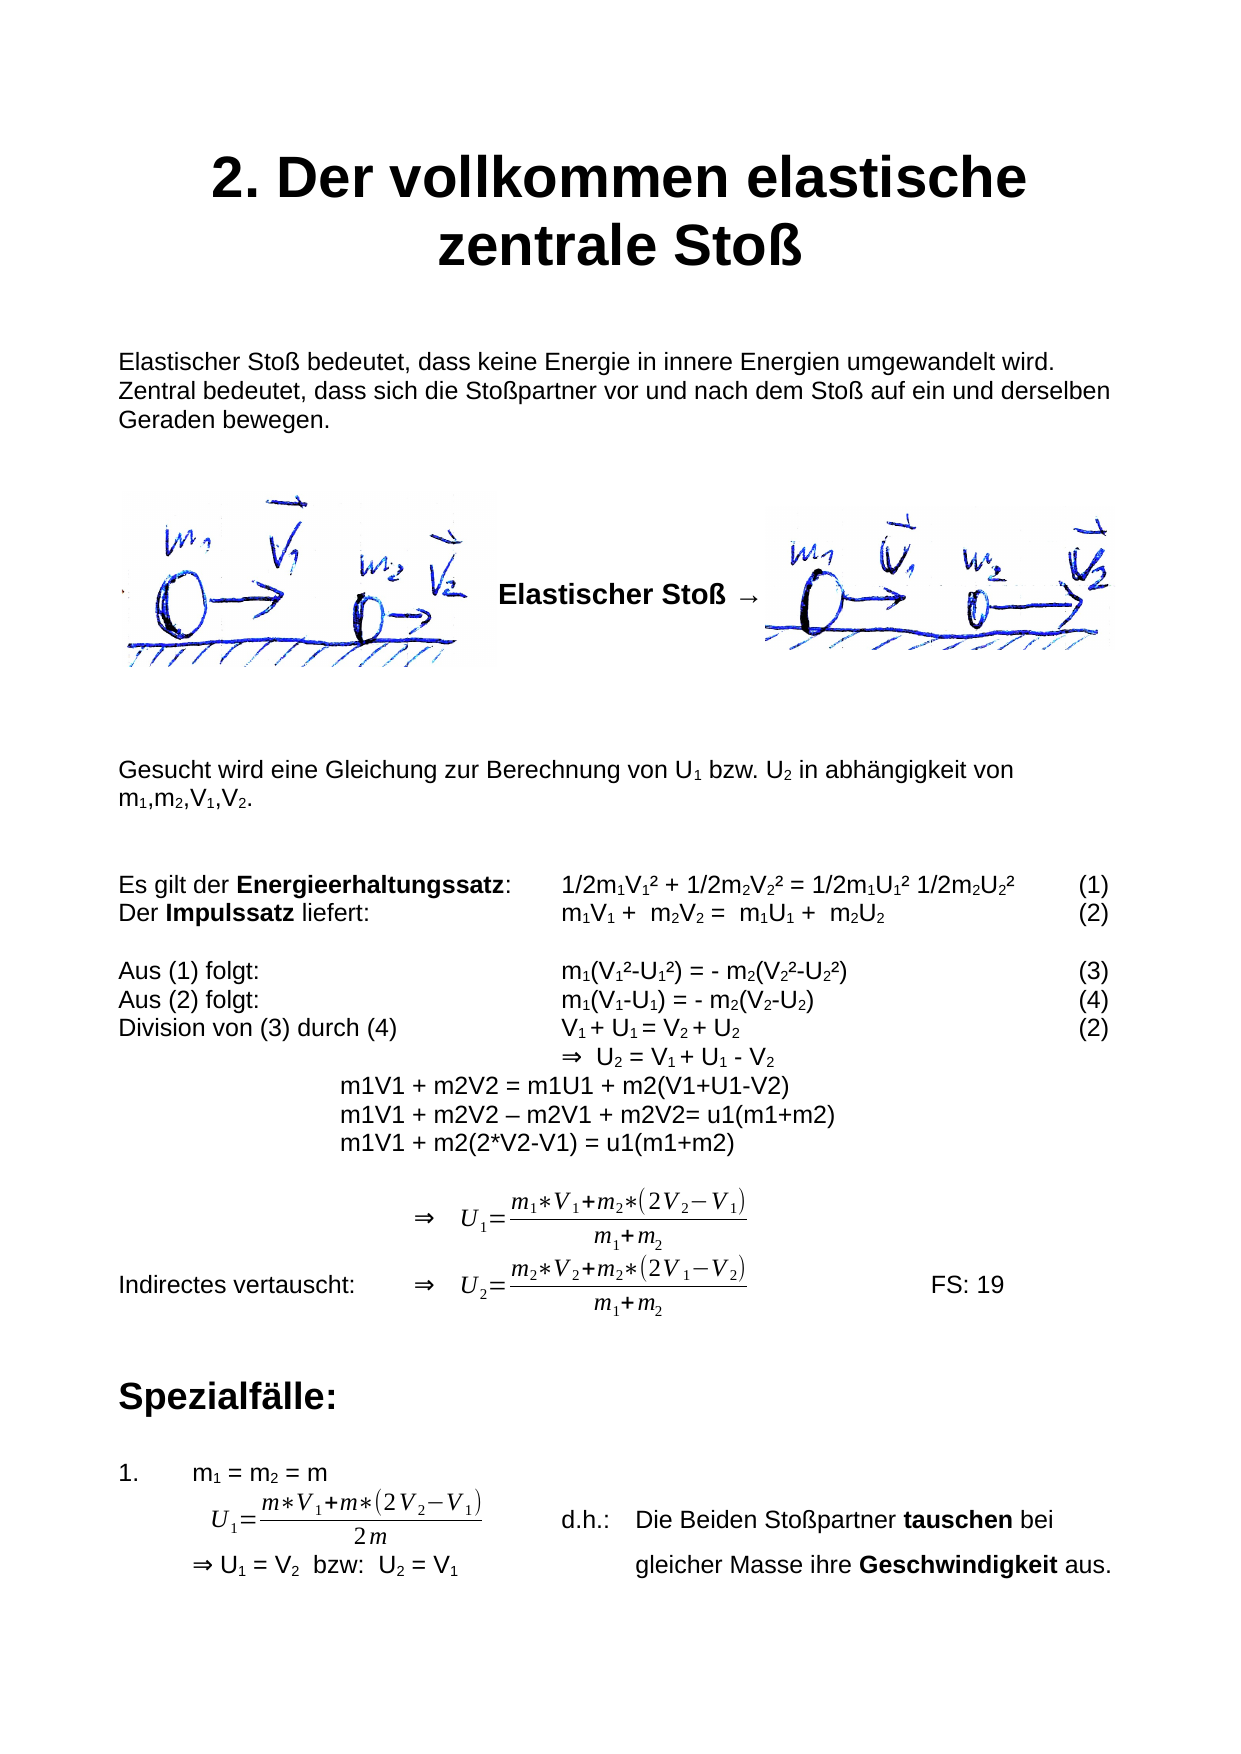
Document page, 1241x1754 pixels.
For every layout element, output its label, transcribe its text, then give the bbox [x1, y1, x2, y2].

title 2. Der vollkommen elastische zentrale Stoß [118, 143, 1122, 277]
text Elastischer Stoß bedeutet, dass keine Energie in innere Energien umgewandelt wird. [118, 347, 1122, 376]
text Division von (3) durch (4) V1 + U1 = V2 + U2 (2) [118, 1013, 1122, 1042]
text m1V1 + m2(2*V2-V1) = u1(m1+m2) [118, 1128, 1122, 1157]
picture [765, 506, 1116, 650]
text d.h.: Die Beiden Stoßpartner tauschen bei [118, 1487, 1122, 1550]
text Aus (2) folgt: m1(V1-U1) = - m2(V2-U2) (4) [118, 984, 1122, 1013]
text Aus (1) folgt: m1(V1²-U1²) = - m2(V2²-U2²) (3) [118, 956, 1122, 984]
text Gesucht wird eine Gleichung zur Berechnung von U1 bzw. U2 in abhängigkeit von m1,m2,V1,V2. [118, 754, 1122, 812]
text m1V1 + m2V2 = m1U1 + m2(V1+U1-V2) [118, 1071, 1122, 1099]
text Elastischer Stoß → [497, 577, 765, 611]
text ⇒ U2 = V1 + U1 - V2 [118, 1042, 1122, 1071]
text 1. m1 = m2 = m [118, 1458, 1122, 1487]
text Es gilt der Energieerhaltungssatz: 1/2m1V1² + 1/2m2V2² = 1/2m1U1² 1/2m2U2² (1) [118, 869, 1122, 898]
text Zentral bedeutet, dass sich die Stoßpartner vor und nach dem Stoß auf ein und derselben Geraden bewegen. [118, 376, 1122, 433]
text Indirectes vertauscht: ⇒ FS: 19 [118, 1253, 1122, 1320]
text m1V1 + m2V2 – m2V1 + m2V2= u1(m1+m2) [118, 1099, 1122, 1128]
text ⇒ [118, 1186, 1122, 1253]
text ⇒ U1 = V2 bzw: U2 = V1 gleicher Masse ihre Geschwindigkeit aus. [118, 1550, 1122, 1579]
picture [121, 491, 497, 667]
text Der Impulssatz liefert: m1V1 + m2V2 = m1U1 + m2U2 (2) [118, 898, 1122, 927]
subtitle Spezialfälle: [118, 1373, 1122, 1417]
